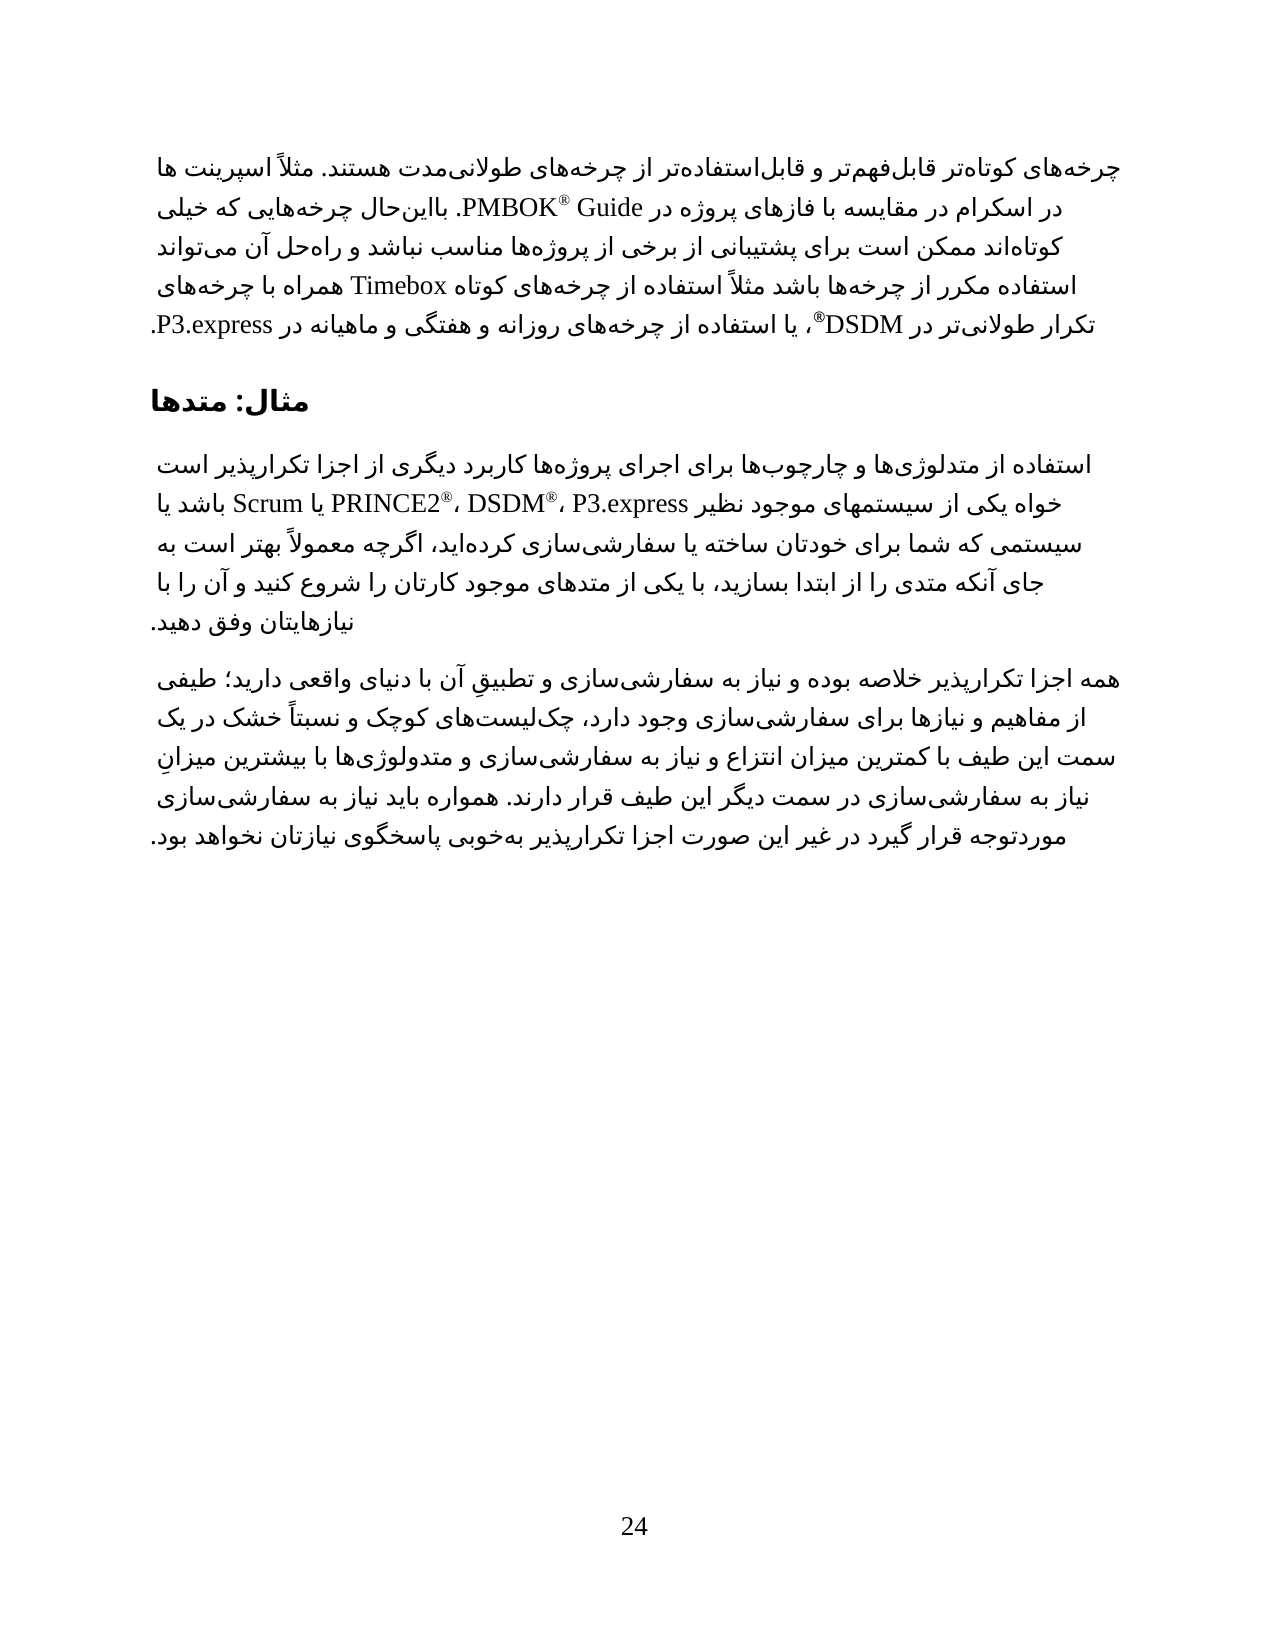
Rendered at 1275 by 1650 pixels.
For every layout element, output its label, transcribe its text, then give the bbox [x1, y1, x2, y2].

text استفاده از متدلوژی‌ها و چارچوب‌ها برای اجرای پروژه‌ها کاربرد دیگری از اجزا تکرارپذیر است خواه یکی از سیستمهای موجود نظیر PRINCE2®، DSDM®، P3.express یا Scrum باشد یا سیستمی که شما برای خودتان ساخته یا سفارشی‌سازی کرده‌اید، اگرچه معمولاً بهتر است به جای آنکه متدی را از ابتدا بسازید، با یکی از متدهای موجود کارتان را شروع کنید و آن را با نیازهایتان وفق دهید. [150, 447, 1125, 638]
text چرخه‌های کوتاه‌تر قابل‌فهم‌تر و قابل‌استفاده‌تر از چرخه‌های طولانی‌مدت هستند. مثلاً اسپرینت ها در اسکرام در مقایسه با فازهای پروژه در PMBOK® Guide. بااین‌حال چرخه‌هایی که خیلی کوتاه‌اند ممکن است برای پشتیبانی از برخی از پروژه‌ها مناسب نباشد و راه‌حل آن می‌تواند استفاده مکرر از چرخه‌ها باشد مثلاً استفاده از چرخه‌های کوتاه Timebox همراه با چرخه‌های تکرار طولانی‌تر در DSDM®، یا استفاده از چرخه‌های روزانه و هفتگی و ماهیانه در P3.express. [150, 150, 1125, 341]
subtitle مثال: متدها [150, 380, 1125, 419]
text همه اجزا تکرارپذیر خلاصه بوده و نیاز به سفارشی‌سازی و تطبیقِ آن با دنیای واقعی دارید؛ طیفی از مفاهیم و نیازها برای سفارشی‌سازی وجود دارد، چک‌لیست‌های کوچک و نسبتاً خشک در یک سمت این طیف با کمترین میزان انتزاع و نیاز به سفارشی‌سازی و متدولوژی‌ها با بیشترین میزانِ نیاز به سفارشی‌سازی در سمت دیگر این طیف قرار دارند. همواره باید نیاز به سفارشی‌سازی موردتوجه قرار گیرد در غیر این صورت اجزا تکرارپذیر به‌خوبی پاسخگوی نیازتان نخواهد بود. [150, 661, 1125, 851]
